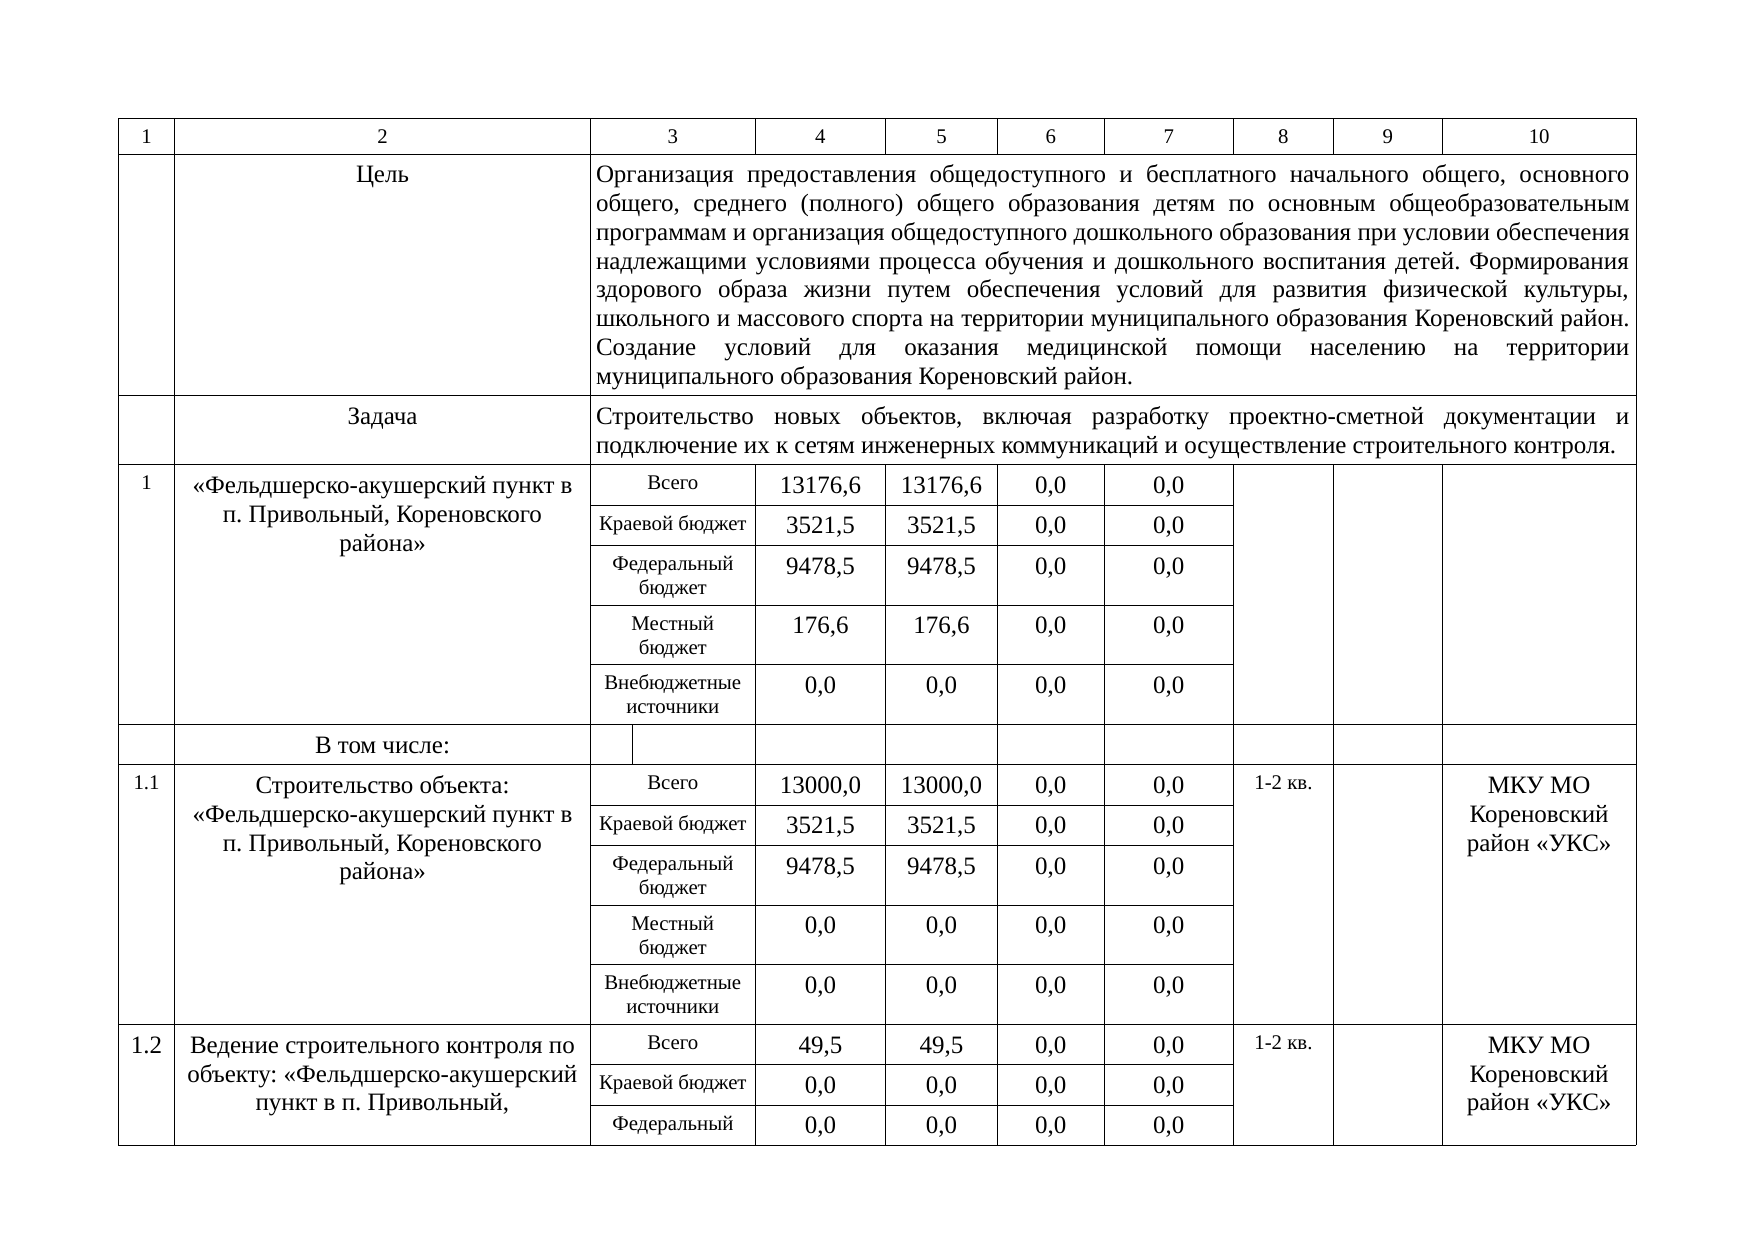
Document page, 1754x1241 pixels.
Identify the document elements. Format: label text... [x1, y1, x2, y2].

table_cell 0,0 [1105, 1065, 1233, 1105]
table_cell 3521,5 [886, 506, 997, 545]
table_cell [1334, 465, 1442, 724]
table_cell 0,0 [998, 965, 1104, 1024]
table_cell 0,0 [1105, 506, 1233, 545]
table_cell 0,0 [998, 765, 1104, 805]
table_cell [756, 725, 885, 764]
table_cell 0,0 [998, 1065, 1104, 1105]
table_cell 0,0 [756, 965, 885, 1024]
table_cell Строительство объекта: «Фельдшерско-акушерский пункт в п. Привольный, Кореновского района» [175, 765, 590, 1024]
table_cell 0,0 [1105, 665, 1233, 724]
table_cell 3521,5 [886, 806, 997, 845]
table_cell [1443, 465, 1636, 724]
table_cell Федеральный бюджет [591, 546, 755, 605]
table_cell 0,0 [998, 806, 1104, 845]
table_cell 176,6 [756, 606, 885, 664]
table_cell 0,0 [1105, 465, 1233, 505]
table_cell 5 [886, 119, 997, 154]
table_cell 0,0 [1105, 1106, 1233, 1145]
table_cell 0,0 [886, 1106, 997, 1145]
table_cell [998, 725, 1104, 764]
table_cell 4 [756, 119, 885, 154]
table_cell [119, 725, 174, 764]
table_cell 0,0 [756, 906, 885, 964]
table_cell 13000,0 [886, 765, 997, 805]
table_cell Федеральный бюджет [591, 846, 755, 905]
table_cell [1334, 725, 1442, 764]
table_cell 13176,6 [756, 465, 885, 505]
table_cell 1.1 [119, 765, 174, 1024]
table_cell [1334, 765, 1442, 1024]
table_cell [633, 725, 755, 764]
table_cell 1.2 [119, 1025, 174, 1145]
table_cell Всего [591, 465, 755, 505]
table_cell [1105, 725, 1233, 764]
table_cell 1-2 кв. [1234, 1025, 1333, 1145]
table_cell 0,0 [1105, 906, 1233, 964]
table_cell 9 [1334, 119, 1442, 154]
table_cell Ведение строительного контроля по объекту: «Фельдшерско-акушерский пункт в п. Привольный, Кореновского района» [175, 1025, 590, 1145]
table_cell Всего [591, 1025, 755, 1064]
table_cell 49,5 [756, 1025, 885, 1064]
table_cell 0,0 [998, 906, 1104, 964]
table_cell Местный бюджет [591, 906, 755, 964]
table_cell Местный бюджет [591, 606, 755, 664]
table_cell 0,0 [998, 1106, 1104, 1145]
table_cell 0,0 [1105, 765, 1233, 805]
table_cell 0,0 [1105, 606, 1233, 664]
table_cell 0,0 [1105, 1025, 1233, 1064]
table_cell 0,0 [886, 665, 997, 724]
table_cell 2 [175, 119, 590, 154]
table_cell 8 [1234, 119, 1333, 154]
table_cell 0,0 [998, 665, 1104, 724]
table_cell Задача [175, 396, 590, 464]
table_cell 1 [119, 119, 174, 154]
table_cell [119, 396, 174, 464]
table_cell 13176,6 [886, 465, 997, 505]
table_cell 0,0 [998, 465, 1104, 505]
table_cell [886, 725, 997, 764]
table_cell 6 [998, 119, 1104, 154]
table_cell 49,5 [886, 1025, 997, 1064]
table_cell 0,0 [886, 906, 997, 964]
table_cell 0,0 [998, 506, 1104, 545]
table_cell В том числе: [175, 725, 590, 764]
table_cell 0,0 [998, 846, 1104, 905]
table_cell 9478,5 [756, 846, 885, 905]
table_cell [1234, 465, 1333, 724]
table_cell 7 [1105, 119, 1233, 154]
table_cell [1334, 1025, 1442, 1145]
table_cell 1-2 кв. [1234, 765, 1333, 1024]
table_cell [119, 155, 174, 395]
table_cell 1 [119, 465, 174, 724]
table_cell 0,0 [756, 1065, 885, 1105]
table_cell МКУ МО Кореновский район «УКС» [1443, 765, 1636, 1024]
table_cell Краевой бюджет [591, 1065, 755, 1105]
table_cell 9478,5 [756, 546, 885, 605]
table_cell [591, 725, 632, 764]
table_cell Внебюджетные источники [591, 965, 755, 1024]
table_cell Краевой бюджет [591, 506, 755, 545]
table_cell 13000,0 [756, 765, 885, 805]
table_cell «Фельдшерско-акушерский пункт в п. Привольный, Кореновского района» [175, 465, 590, 724]
table_cell 176,6 [886, 606, 997, 664]
table_cell Цель [175, 155, 590, 395]
table_cell 0,0 [1105, 965, 1233, 1024]
table_cell 9478,5 [886, 546, 997, 605]
table_cell МКУ МО Кореновский район «УКС» [1443, 1025, 1636, 1145]
table_cell [1234, 725, 1333, 764]
table_cell 0,0 [998, 606, 1104, 664]
table_cell Организация предоставления общедоступного и бесплатного начального общего, основного общего, среднего (полного) общего образования детям по основным общеобразовательным программам и организация общедоступного дошкольного образования при условии обеспечения надлежащими условиями процесса обучения и дошкольного воспитания детей. Формирования здорового образа жизни путем обеспечения условий для развития физической культуры, школьного и массового спорта на территории муниципального образования Кореновский район. Создание условий для оказания медицинской помощи населению на территории муниципального образования Кореновский район. [591, 155, 1636, 395]
table_cell 0,0 [1105, 546, 1233, 605]
table_cell 3 [591, 119, 755, 154]
table_cell 0,0 [1105, 846, 1233, 905]
table_cell 3521,5 [756, 506, 885, 545]
table_cell Строительство новых объектов, включая разработку проектно-сметной документации и подключение их к сетям инженерных коммуникаций и осуществление строительного контроля. [591, 396, 1636, 464]
table_cell 0,0 [756, 665, 885, 724]
table_cell [1443, 725, 1636, 764]
table_cell 9478,5 [886, 846, 997, 905]
table_cell Внебюджетные источники [591, 665, 755, 724]
table_cell 0,0 [998, 1025, 1104, 1064]
table_cell Всего [591, 765, 755, 805]
table_cell 3521,5 [756, 806, 885, 845]
table_cell 0,0 [886, 965, 997, 1024]
table_cell 10 [1443, 119, 1636, 154]
table_cell 0,0 [1105, 806, 1233, 845]
table_cell 0,0 [998, 546, 1104, 605]
table_cell Федеральный [591, 1106, 755, 1145]
table_cell Краевой бюджет [591, 806, 755, 845]
table_cell 0,0 [886, 1065, 997, 1105]
table_cell 0,0 [756, 1106, 885, 1145]
